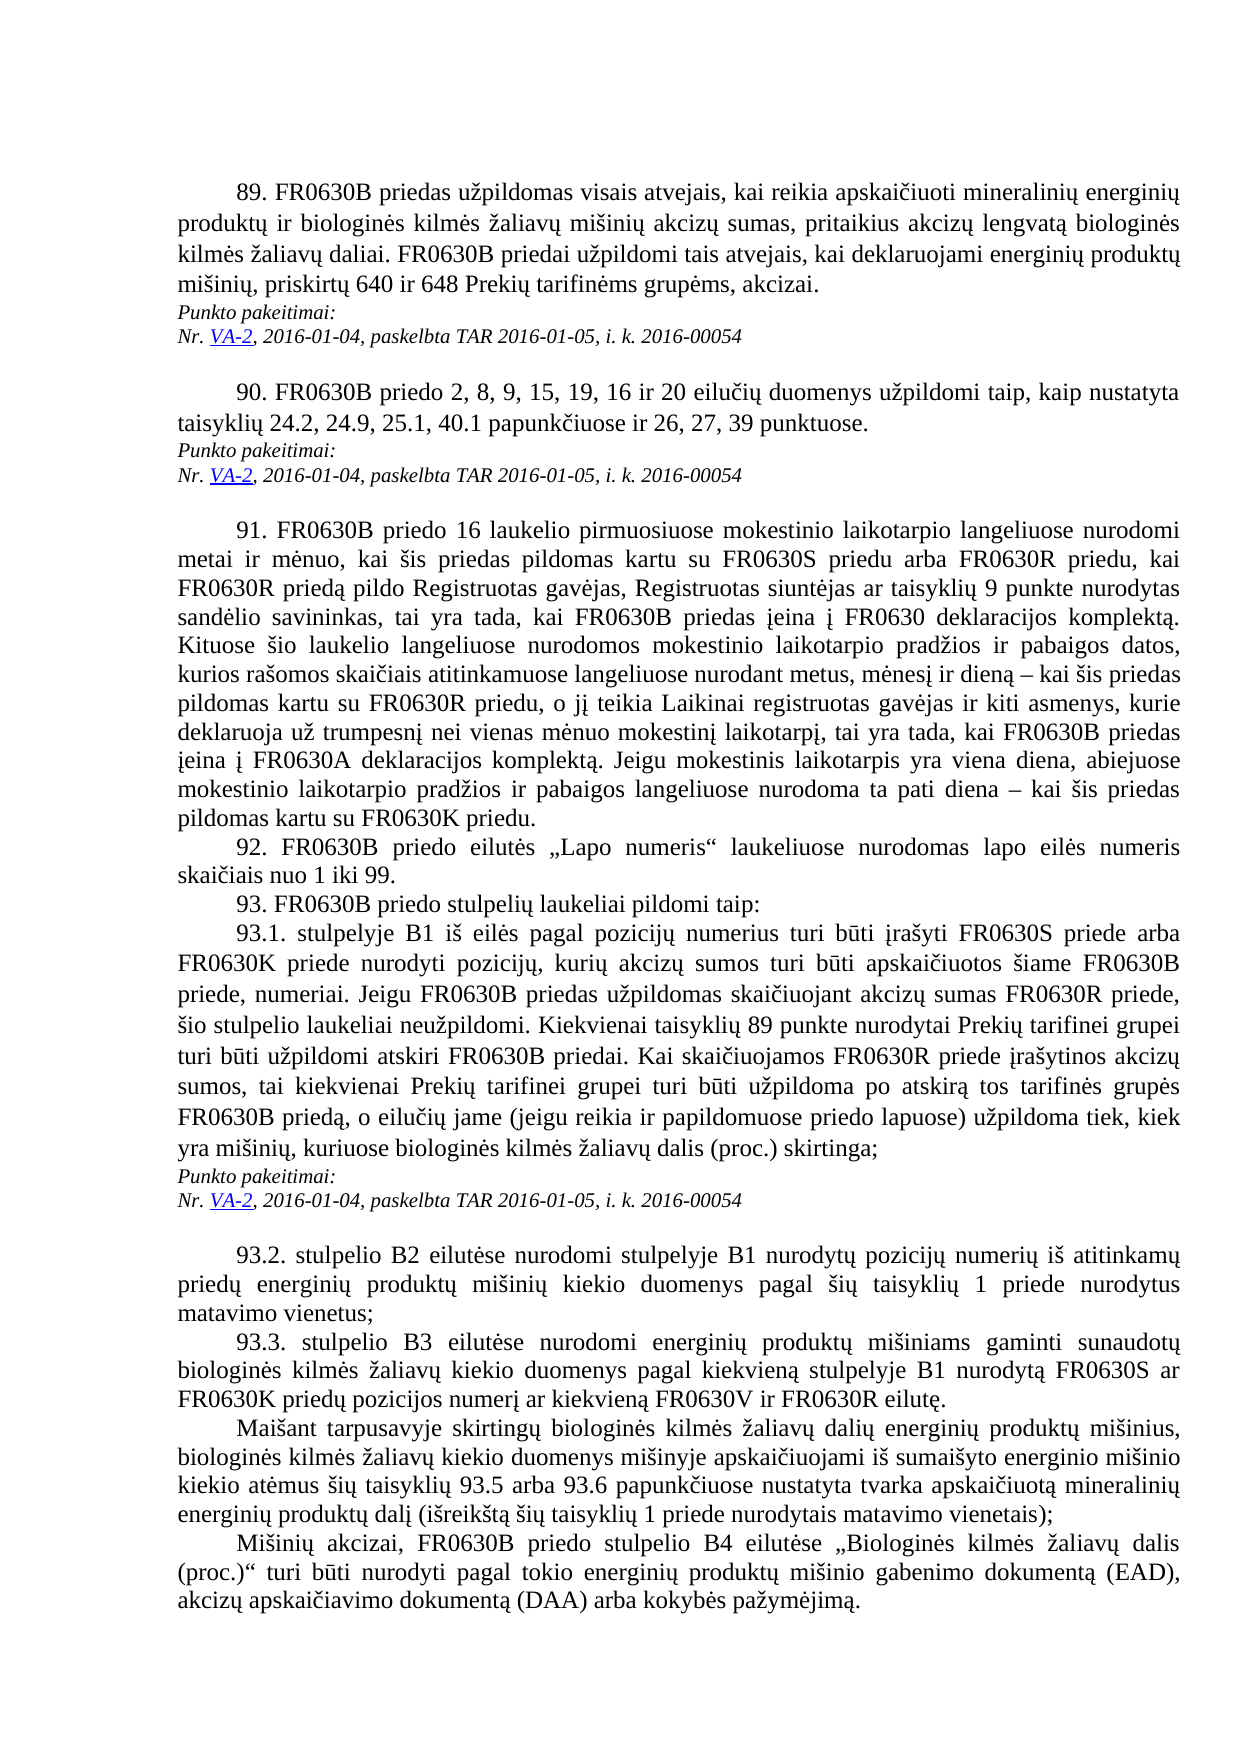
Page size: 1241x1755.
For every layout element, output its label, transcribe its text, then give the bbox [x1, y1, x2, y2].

text 91. FR0630B priedo 16 laukelio pirmuosiuose mokestinio laikotarpio langeliuose nurodomi metai ir mėnuo, kai šis priedas pildomas kartu su FR0630S priedu arba FR0630R priedu, kai FR0630R priedą pildo Registruotas gavėjas, Registruotas siuntėjas ar taisyklių 9 punkte nurodytas sandėlio savininkas, tai yra tada, kai FR0630B priedas įeina į FR0630 deklaracijos komplektą. Kituose šio laukelio langeliuose nurodomos mokestinio laikotarpio pradžios ir pabaigos datos, kurios rašomos skaičiais atitinkamuose langeliuose nurodant metus, mėnesį ir dieną – kai šis priedas pildomas kartu su FR0630R priedu, o jį teikia Laikinai registruotas gavėjas ir kiti asmenys, kurie deklaruoja už trumpesnį nei vienas mėnuo mokestinį laikotarpį, tai yra tada, kai FR0630B priedas įeina į FR0630A deklaracijos komplektą. Jeigu mokestinis laikotarpis yra viena diena, abiejuose mokestinio laikotarpio pradžios ir pabaigos langeliuose nurodoma ta pati diena – kai šis priedas pildomas kartu su FR0630K priedu. [177, 515, 1181, 832]
text 89. FR0630B priedas užpildomas visais atvejais, kai reikia apskaičiuoti mineralinių energinių produktų ir biologinės kilmės žaliavų mišinių akcizų sumas, pritaikius akcizų lengvatą biologinės kilmės žaliavų daliai. FR0630B priedai užpildomi tais atvejais, kai deklaruojami energinių produktų mišinių, priskirtų 640 ir 648 Prekių tarifinėms grupėms, akcizai. [177, 177, 1181, 298]
text Punkto pakeitimai: [177, 438, 1181, 462]
text 93.2. stulpelio B2 eilutėse nurodomi stulpelyje B1 nurodytų pozicijų numerių iš atitinkamų priedų energinių produktų mišinių kiekio duomenys pagal šių taisyklių 1 priede nurodytus matavimo vienetus; [177, 1241, 1181, 1327]
text Mišinių akcizai, FR0630B priedo stulpelio B4 eilutėse „Biologinės kilmės žaliavų dalis (proc.)“ turi būti nurodyti pagal tokio energinių produktų mišinio gabenimo dokumentą (EAD), akcizų apskaičiavimo dokumentą (DAA) arba kokybės pažymėjimą. [177, 1528, 1181, 1614]
text Punkto pakeitimai: [177, 300, 1181, 324]
text Maišant tarpusavyje skirtingų biologinės kilmės žaliavų dalių energinių produktų mišinius, biologinės kilmės žaliavų kiekio duomenys mišinyje apskaičiuojami iš sumaišyto energinio mišinio kiekio atėmus šių taisyklių 93.5 arba 93.6 papunkčiuose nustatyta tvarka apskaičiuotą mineralinių energinių produktų dalį (išreikštą šių taisyklių 1 priede nurodytais matavimo vienetais); [177, 1413, 1181, 1528]
text Nr. VA-2, 2016-01-04, paskelbta TAR 2016-01-05, i. k. 2016-00054 [177, 462, 1181, 487]
text 93. FR0630B priedo stulpelių laukeliai pildomi taip: [177, 889, 1181, 918]
text 90. FR0630B priedo 2, 8, 9, 15, 19, 16 ir 20 eilučių duomenys užpildomi taip, kaip nustatyta taisyklių 24.2, 24.9, 25.1, 40.1 papunkčiuose ir 26, 27, 39 punktuose. [177, 377, 1181, 436]
text 93.1. stulpelyje B1 iš eilės pagal pozicijų numerius turi būti įrašyti FR0630S priede arba FR0630K priede nurodyti pozicijų, kurių akcizų sumos turi būti apskaičiuotos šiame FR0630B priede, numeriai. Jeigu FR0630B priedas užpildomas skaičiuojant akcizų sumas FR0630R priede, šio stulpelio laukeliai neužpildomi. Kiekvienai taisyklių 89 punkte nurodytai Prekių tarifinei grupei turi būti užpildomi atskiri FR0630B priedai. Kai skaičiuojamos FR0630R priede įrašytinos akcizų sumos, tai kiekvienai Prekių tarifinei grupei turi būti užpildoma po atskirą tos tarifinės grupės FR0630B priedą, o eilučių jame (jeigu reikia ir papildomuose priedo lapuose) užpildoma tiek, kiek yra mišinių, kuriuose biologinės kilmės žaliavų dalis (proc.) skirtinga; [177, 918, 1181, 1162]
text 93.3. stulpelio B3 eilutėse nurodomi energinių produktų mišiniams gaminti sunaudotų biologinės kilmės žaliavų kiekio duomenys pagal kiekvieną stulpelyje B1 nurodytą FR0630S ar FR0630K priedų pozicijos numerį ar kiekvieną FR0630V ir FR0630R eilutę. [177, 1327, 1181, 1413]
text Punkto pakeitimai: [177, 1164, 1181, 1188]
text Nr. VA-2, 2016-01-04, paskelbta TAR 2016-01-05, i. k. 2016-00054 [177, 324, 1181, 348]
text Nr. VA-2, 2016-01-04, paskelbta TAR 2016-01-05, i. k. 2016-00054 [177, 1188, 1181, 1212]
text 92. FR0630B priedo eilutės „Lapo numeris“ laukeliuose nurodomas lapo eilės numeris skaičiais nuo 1 iki 99. [177, 832, 1181, 889]
